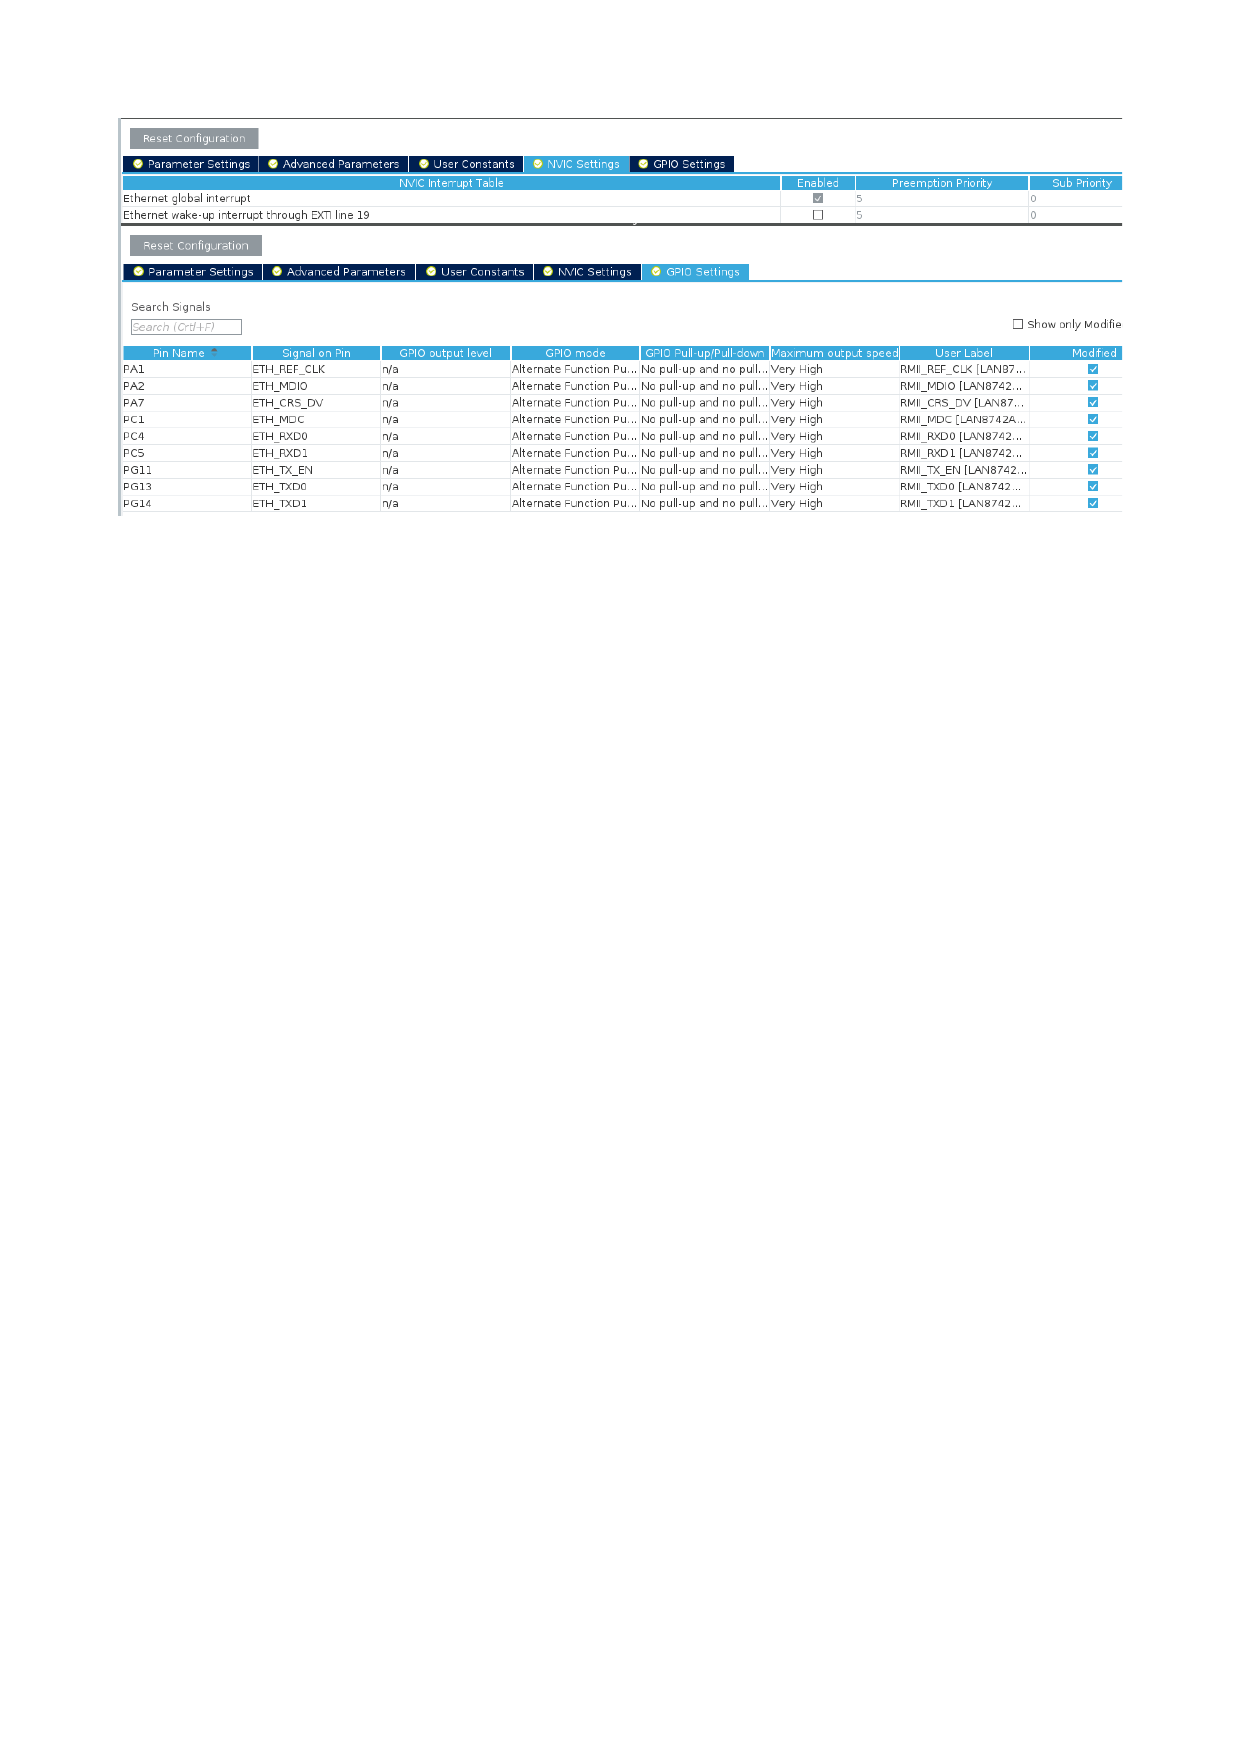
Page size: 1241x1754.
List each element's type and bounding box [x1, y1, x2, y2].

picture [118, 118, 1123, 516]
